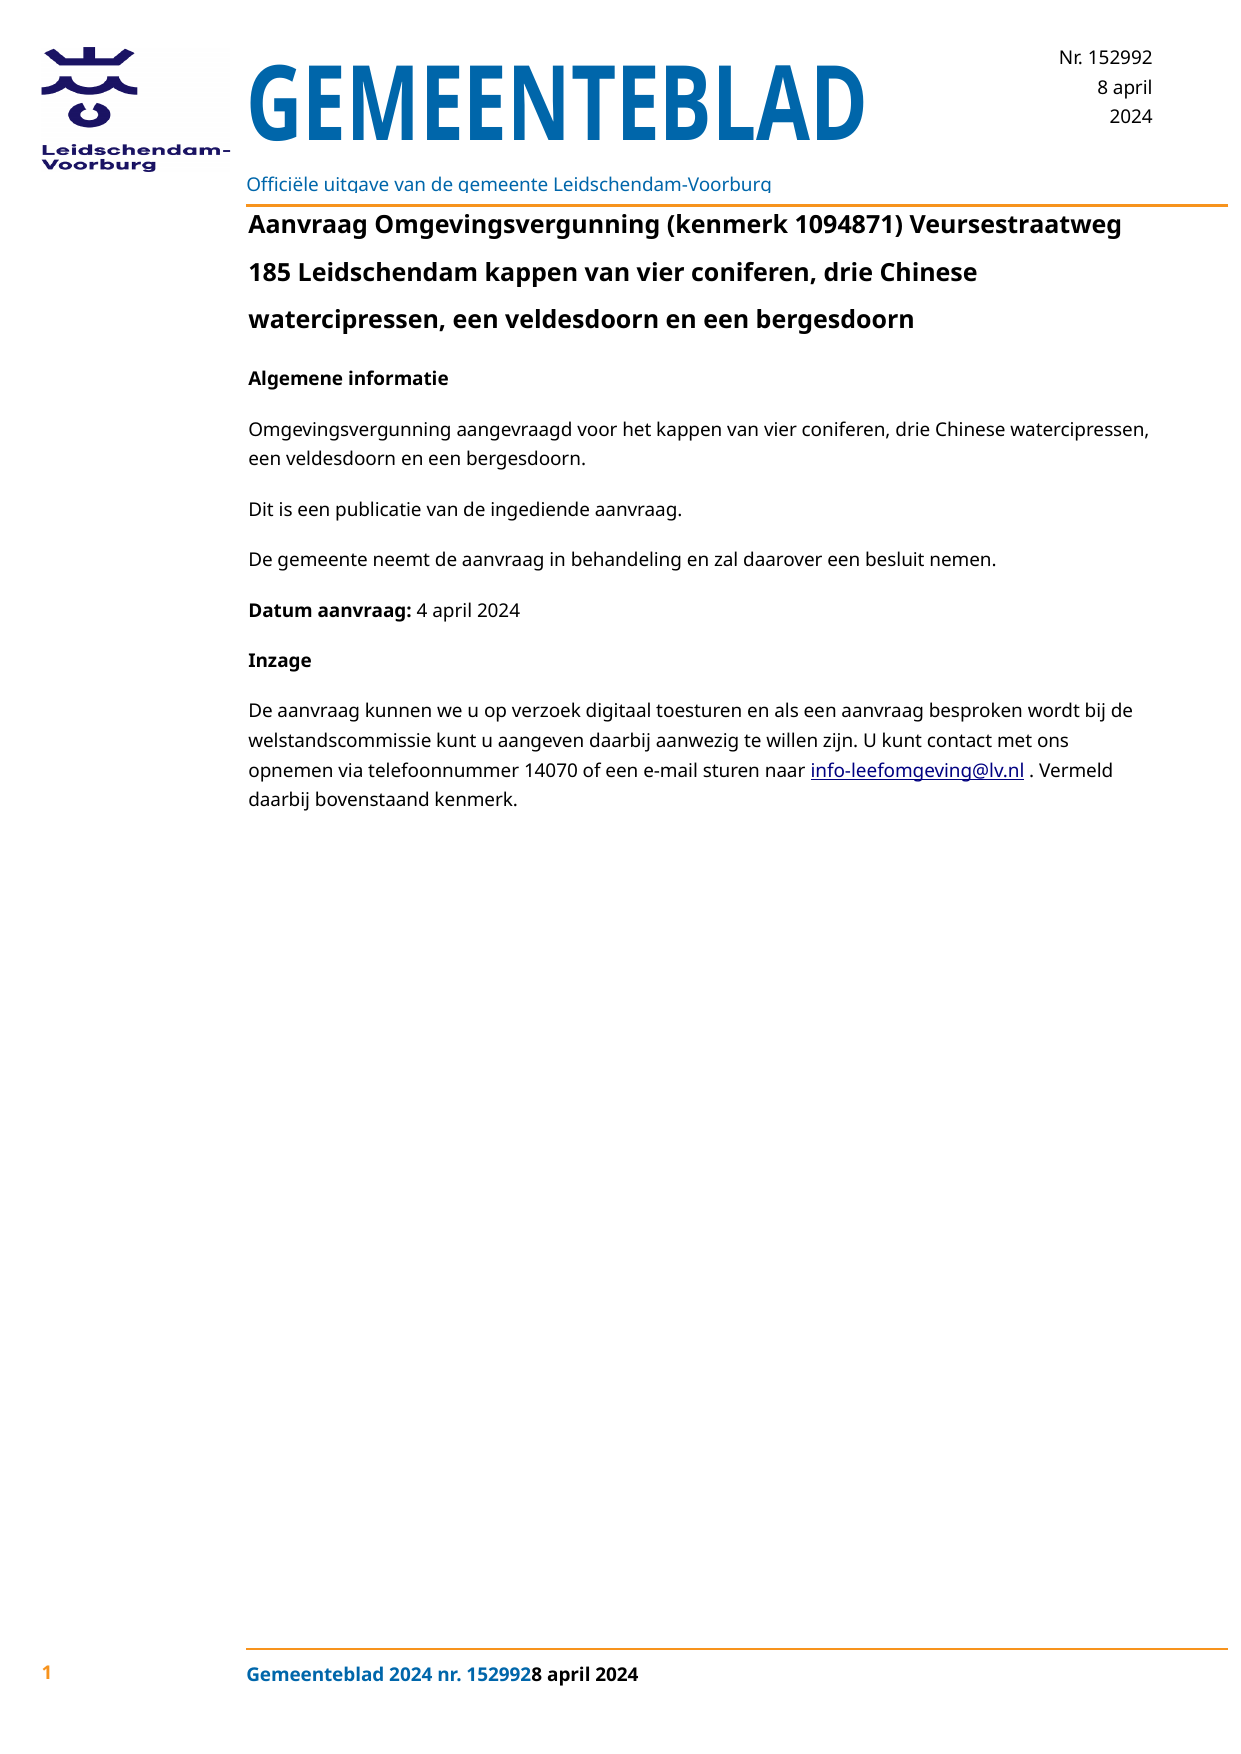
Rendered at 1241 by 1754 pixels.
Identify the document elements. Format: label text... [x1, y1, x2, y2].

text Aanvraag Omgevingsvergunning (kenmerk 1094871) Veursestraatweg 185 Leidschendam kappen van vier coniferen, drie Chinese watercipressen, een veldesdoorn en een bergesdoorn [248, 207, 1152, 336]
picture [41, 47, 231, 172]
text Datum aanvraag: 4 april 2024 [248, 597, 1152, 622]
text Omgevingsvergunning aangevraagd voor het kappen van vier coniferen, drie Chinese watercipressen, een veldesdoorn en een bergesdoorn. [248, 416, 1152, 471]
text Dit is een publicatie van de ingediende aanvraag. [248, 496, 1152, 522]
text De aanvraag kunnen we u op verzoek digitaal toesturen en als een aanvraag besproken wordt bij de welstandscommissie kunt u aangeven daarbij aanwezig te willen zijn. U kunt contact met ons opnemen via telefoonnummer 14070 of een e-mail sturen naar info-leefomgeving@lv.nl . Vermeld daarbij bovenstaand kenmerk. [248, 698, 1152, 812]
text De gemeente neemt de aanvraag in behandeling en zal daarover een besluit nemen. [248, 546, 1152, 572]
text Inzage [248, 647, 1152, 673]
text Algemene informatie [248, 366, 1152, 391]
